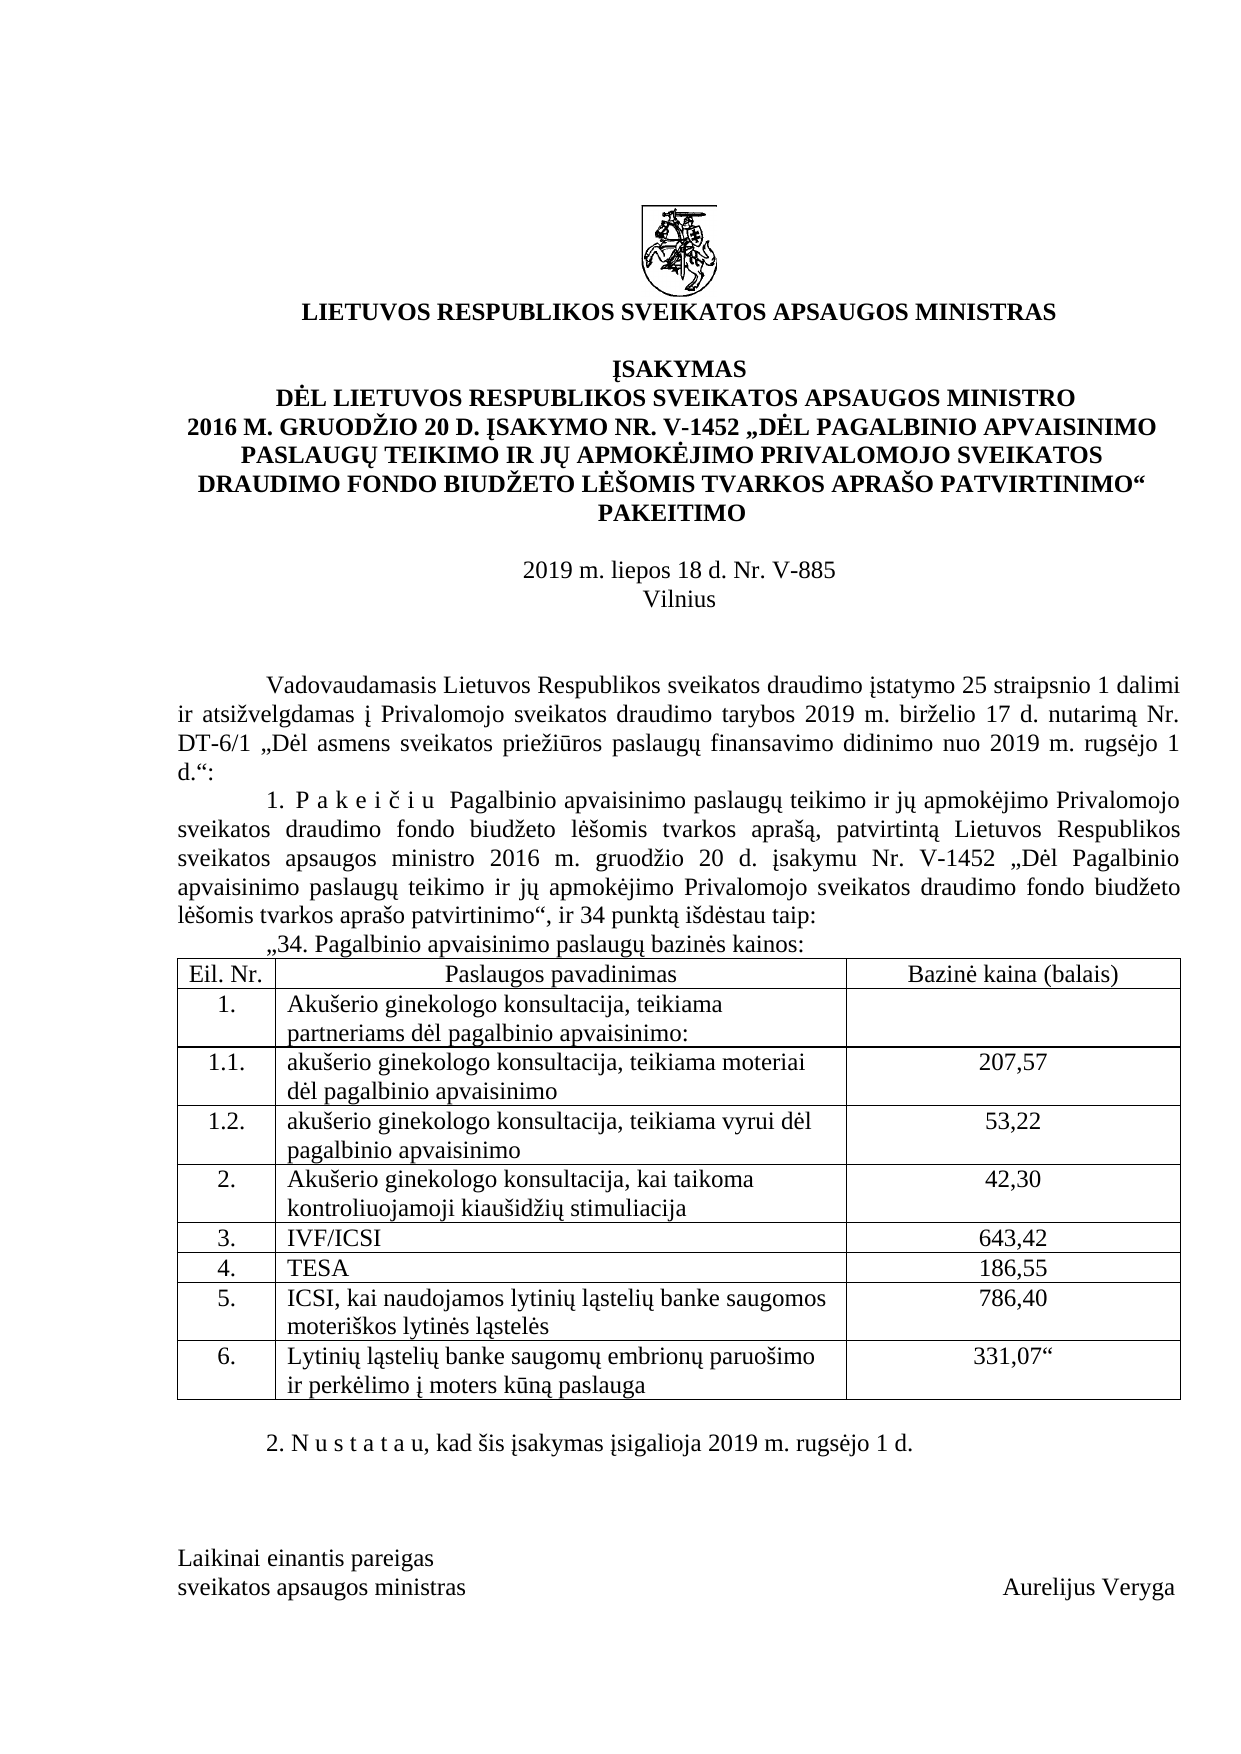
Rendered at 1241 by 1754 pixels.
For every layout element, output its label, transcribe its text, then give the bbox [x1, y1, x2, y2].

table_header Paslaugos pavadinimas [276, 959, 846, 988]
text 1. P a k e i č i u Pagalbinio apvaisinimo paslaugų teikimo ir jų apmokėjimo Privalomojo sveikatos draudimo fondo biudžeto lėšomis tvarkos aprašą, patvirtintą Lietuvos Respublikos sveikatos apsaugos ministro 2016 m. gruodžio 20 d. įsakymu Nr. V-1452 „Dėl Pagalbinio apvaisinimo paslaugų teikimo ir jų apmokėjimo Privalomojo sveikatos draudimo fondo biudžeto lėšomis tvarkos aprašo patvirtinimo“, ir 34 punktą išdėstau taip: [177, 786, 1181, 929]
table_cell akušerio ginekologo konsultacija, teikiama vyrui dėl pagalbinio apvaisinimo [276, 1106, 846, 1163]
text Vadovaudamasis Lietuvos Respublikos sveikatos draudimo įstatymo 25 straipsnio 1 dalimi ir atsižvelgdamas į Privalomojo sveikatos draudimo tarybos 2019 m. birželio 17 d. nutarimą Nr. DT-6/1 „Dėl asmens sveikatos priežiūros paslaugų finansavimo didinimo nuo 2019 m. rugsėjo 1 d.“: [177, 671, 1181, 786]
table_cell 786,40 [847, 1283, 1180, 1340]
table_cell 3. [178, 1223, 275, 1252]
text 2016 M. GRUODŽIO 20 D. ĮSAKYMO NR. V-1452 „DĖL PAGALBINIO APVAISINIMO PASLAUGŲ TEIKIMO IR JŲ APMOKĖJIMO PRIVALOMOJO SVEIKATOS DRAUDIMO FONDO BIUDŽETO LĖŠOMIS TVARKOS APRAŠO PATVIRTINIMO“ PAKEITIMO [177, 412, 1167, 527]
table_header Eil. Nr. [178, 959, 275, 988]
table_cell 331,07“ [847, 1341, 1180, 1399]
table_cell 1.2. [178, 1106, 275, 1163]
text Vilnius [177, 584, 1181, 613]
text LIETUVOS RESPUBLIKOS SVEIKATOS APSAUGOS MINISTRAS [177, 297, 1181, 326]
text 2019 m. liepos 18 d. Nr. V-885 [177, 556, 1181, 584]
table_header Bazinė kaina (balais) [847, 959, 1180, 988]
table_cell 2. [178, 1165, 275, 1222]
table_cell Lytinių ląstelių banke saugomų embrionų paruošimo ir perkėlimo į moters kūną paslauga [276, 1341, 846, 1399]
table_cell 5. [178, 1283, 275, 1340]
table_cell 1.1. [178, 1048, 275, 1105]
table_cell 643,42 [847, 1223, 1180, 1252]
table_cell IVF/ICSI [276, 1223, 846, 1252]
table_cell [847, 989, 1180, 1046]
table_cell 4. [178, 1253, 275, 1282]
table_cell 1. [178, 989, 275, 1046]
text sveikatos apsaugos ministras Aurelijus Veryga [177, 1572, 1181, 1601]
table_cell 6. [178, 1341, 275, 1399]
table_cell ICSI, kai naudojamos lytinių ląstelių banke saugomos moteriškos lytinės ląstelės [276, 1283, 846, 1340]
table_cell 186,55 [847, 1253, 1180, 1282]
table_cell TESA [276, 1253, 846, 1282]
table_cell Akušerio ginekologo konsultacija, kai taikoma kontroliuojamoji kiaušidžių stimuliacija [276, 1165, 846, 1222]
text 2. N u s t a t a u, kad šis įsakymas įsigalioja 2019 m. rugsėjo 1 d. [177, 1428, 1181, 1457]
table_cell 207,57 [847, 1048, 1180, 1105]
text Laikinai einantis pareigas [177, 1543, 1181, 1572]
table_cell akušerio ginekologo konsultacija, teikiama moteriai dėl pagalbinio apvaisinimo [276, 1048, 846, 1105]
table_cell 53,22 [847, 1106, 1180, 1163]
text „34. Pagalbinio apvaisinimo paslaugų bazinės kainos: [177, 929, 1181, 958]
table_cell Akušerio ginekologo konsultacija, teikiama partneriams dėl pagalbinio apvaisinimo: [276, 989, 846, 1046]
text DĖL LIETUVOS RESPUBLIKOS SVEIKATOS APSAUGOS MINISTRO [177, 383, 1181, 412]
text ĮSAKYMAS [177, 354, 1181, 383]
table_cell 42,30 [847, 1165, 1180, 1222]
